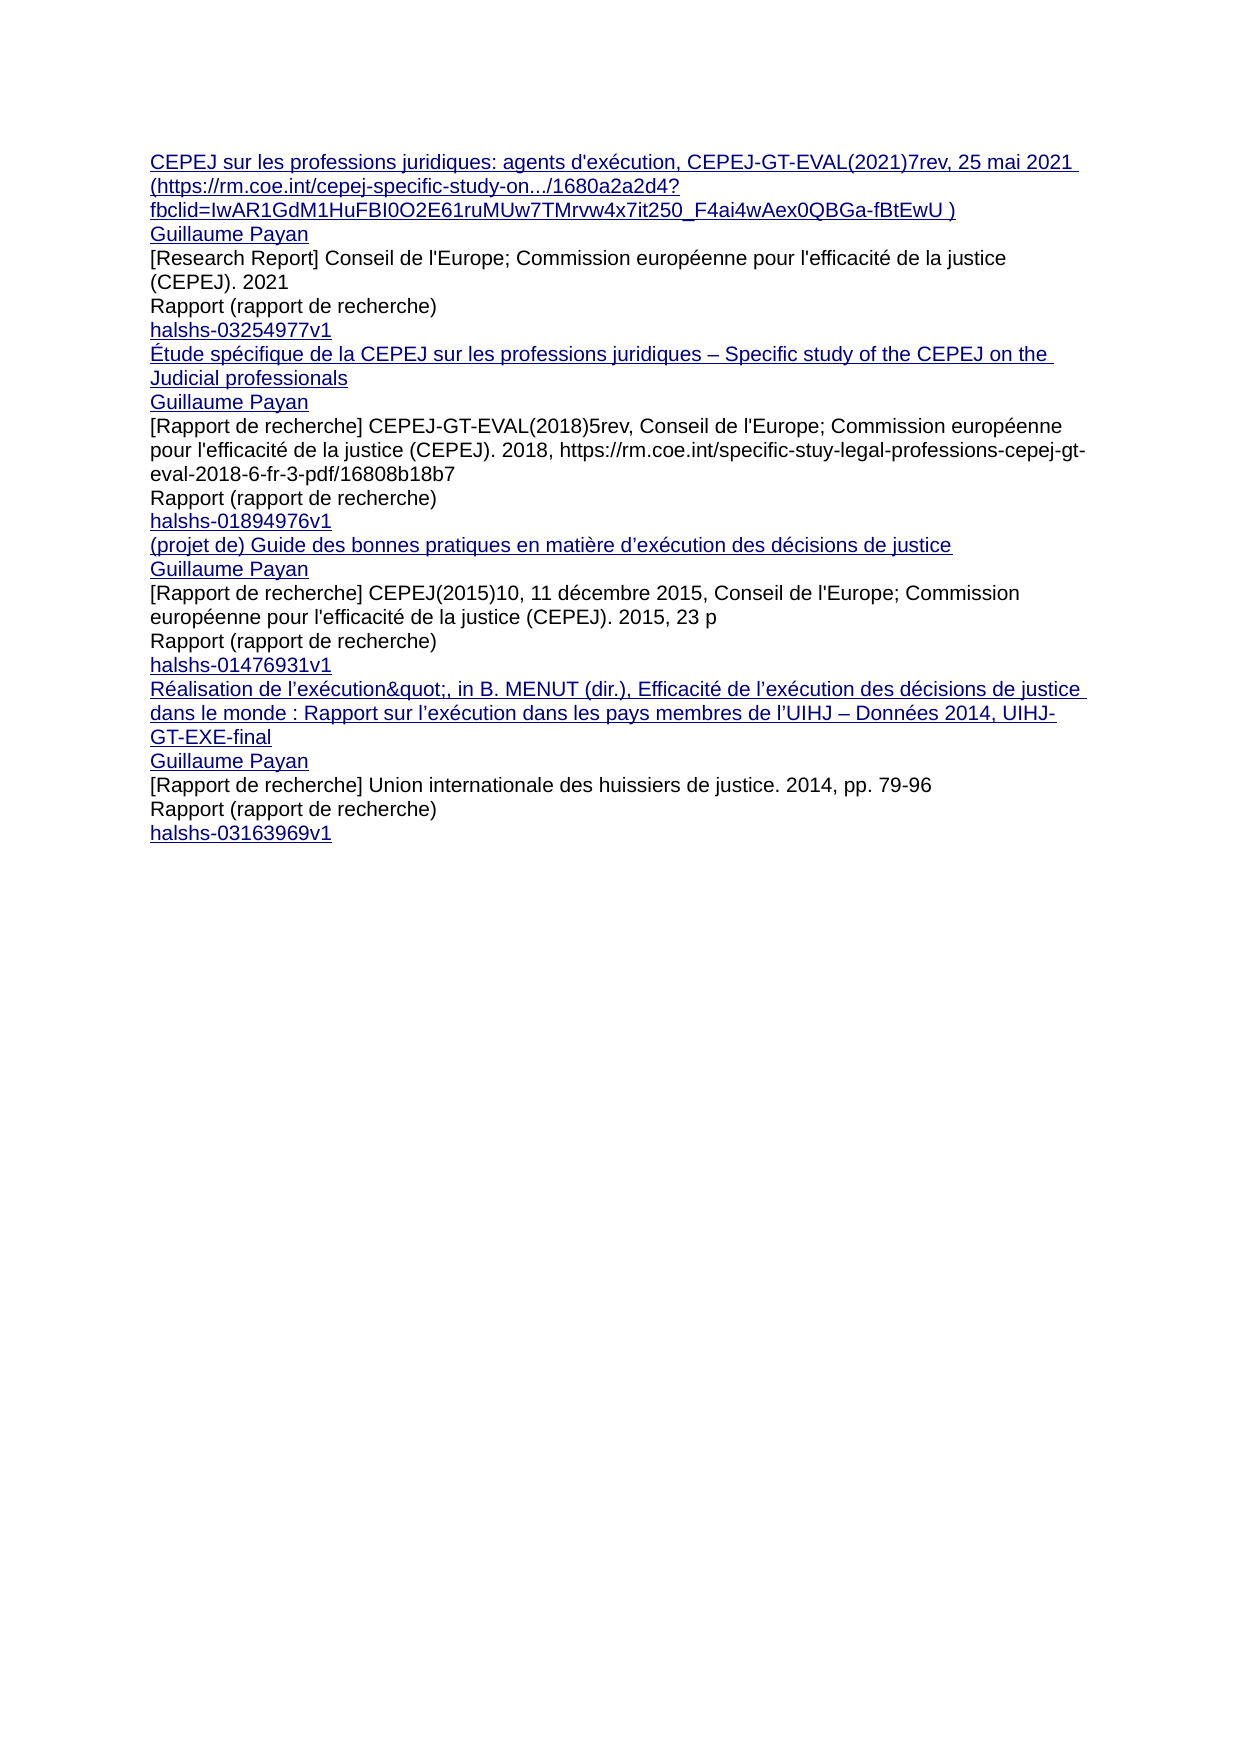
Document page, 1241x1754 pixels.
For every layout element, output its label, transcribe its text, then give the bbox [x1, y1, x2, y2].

table_cell (projet de) Guide des bonnes pratiques en matière d’exécution des décisions de justice Guillaume Payan [Rapport de recherche] CEPEJ(2015)10, 11 décembre 2015, Conseil de l'Europe; Commission européenne pour l'efficacité de la justice (CEPEJ). 2015, 23 p Rapport (rapport de recherche) halshs-01476931v1 [150, 533, 1090, 677]
table_cell Étude spécifique de la CEPEJ sur les professions juridiques – Specific study of the CEPEJ on the Judicial professionals Guillaume Payan [Rapport de recherche] CEPEJ-GT-EVAL(2018)5rev, Conseil de l'Europe; Commission européenne pour l'efficacité de la justice (CEPEJ). 2018, https://rm.coe.int/specific-stuy-legal-professions-cepej-gt-eval-2018-6-fr-3-pdf/16808b18b7 Rapport (rapport de recherche) halshs-01894976v1 [150, 342, 1090, 533]
table_cell Réalisation de l’exécution&quot;, in B. MENUT (dir.), Efficacité de l’exécution des décisions de justice dans le monde : Rapport sur l’exécution dans les pays membres de l’UIHJ – Données 2014, UIHJ-GT-EXE-final Guillaume Payan [Rapport de recherche] Union internationale des huissiers de justice. 2014, pp. 79-96 Rapport (rapport de recherche) halshs-03163969v1 [150, 677, 1090, 845]
table_cell Specific study of the CEPEJ on the Legal professions: Enforcement agents – Étude spécifique de la CEPEJ sur les professions juridiques: agents d'exécution, CEPEJ-GT-EVAL(2021)7rev, 25 mai 2021 (https://rm.coe.int/cepej-specific-study-on.../1680a2a2d4?fbclid=IwAR1GdM1HuFBI0O2E61ruMUw7TMrvw4x7it250_F4ai4wAex0QBGa-fBtEwU ) Guillaume Payan [Research Report] Conseil de l'Europe; Commission européenne pour l'efficacité de la justice (CEPEJ). 2021 Rapport (rapport de recherche) halshs-03254977v1 [150, 150, 1090, 342]
